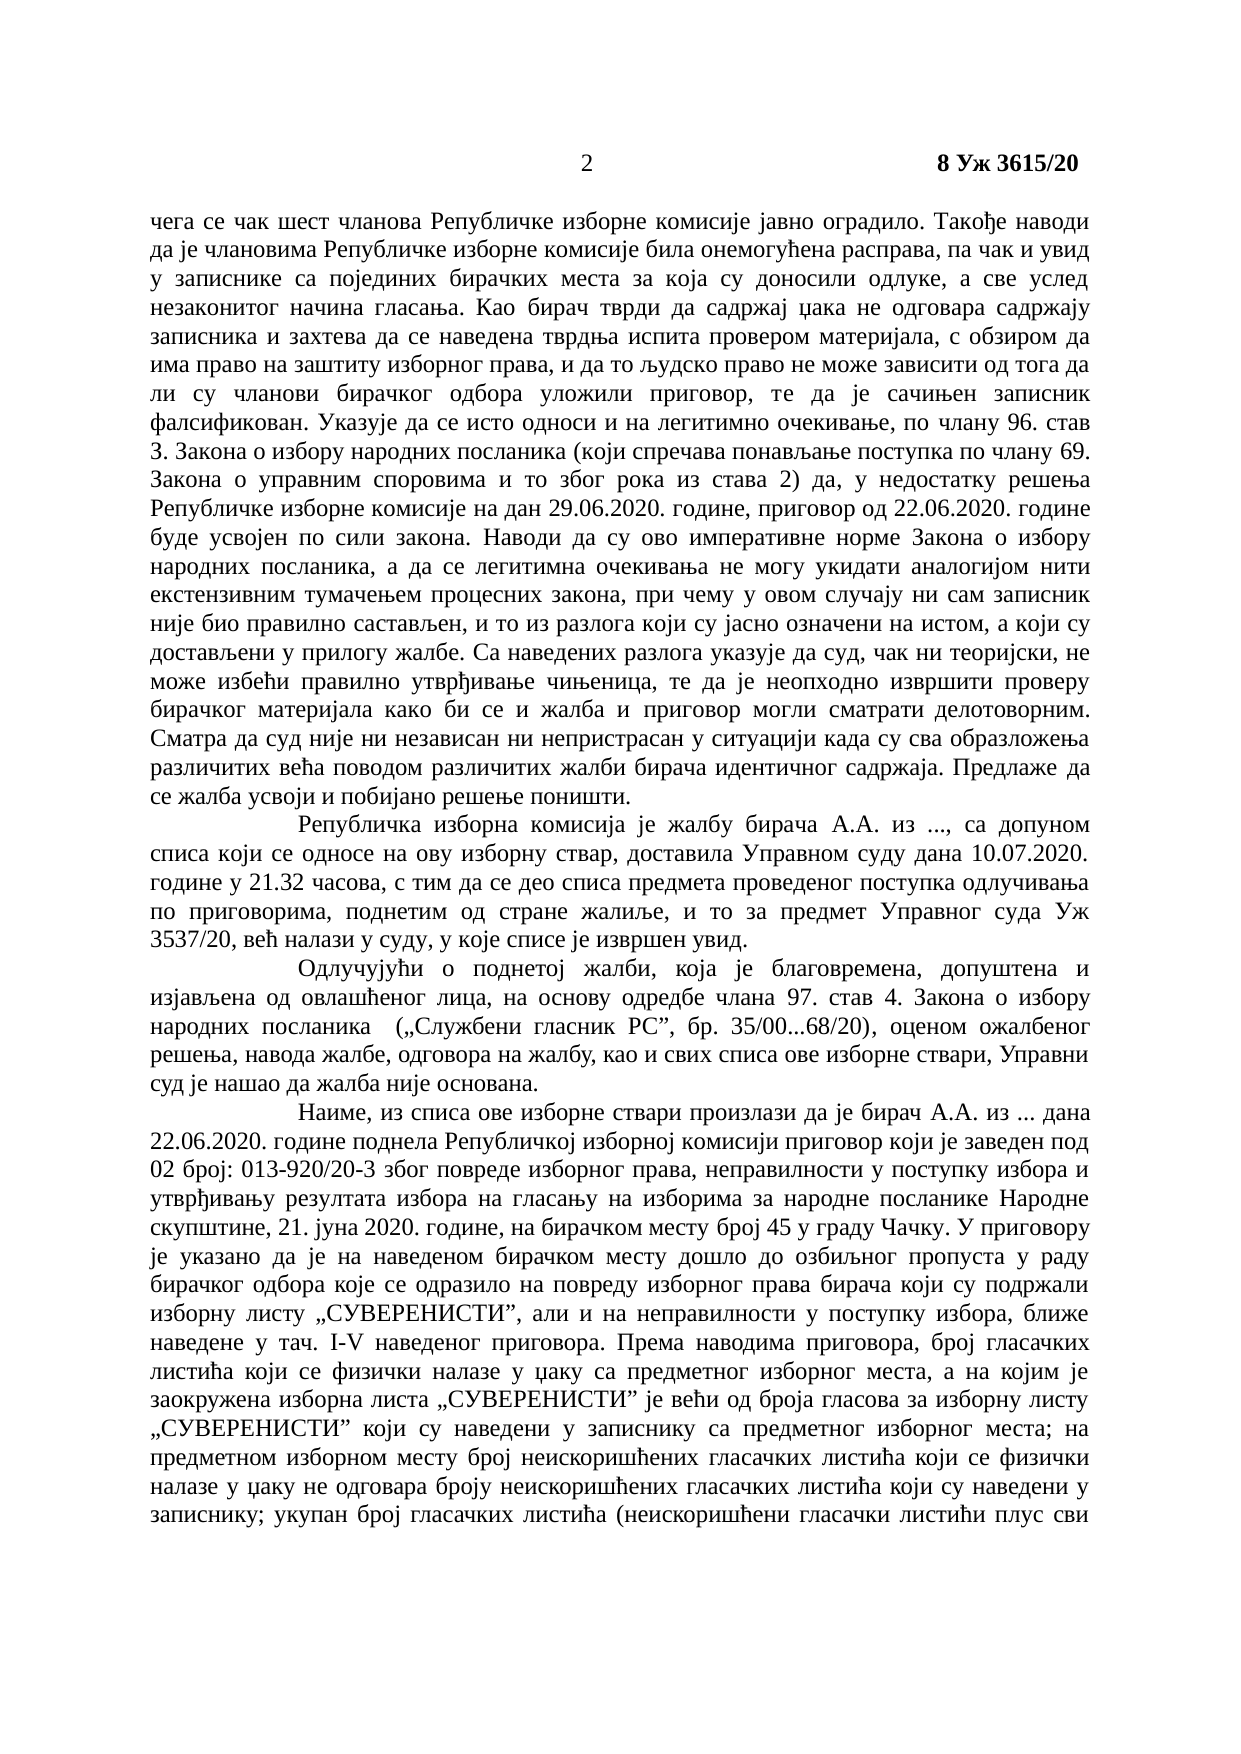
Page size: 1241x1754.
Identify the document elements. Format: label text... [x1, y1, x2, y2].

text Републичка изборна комисија је жалбу бирача A.A. из ..., са допуном списа који се односе на ову изборну ствар, доставила Управном суду дана 10.07.2020. године у 21.32 часова, с тим да се део списа предмета проведеног поступка одлучивања по приговорима, поднетим од стране жалиље, и то за предмет Управног суда Уж 3537/20, већ налази у суду, у које списе је извршен увид. [150, 809, 1091, 953]
text чега се чак шест чланова Републичке изборне комисије јавно оградило. Такође наводи да је члановима Републичке изборне комисије била онемогућена расправа, па чак и увид у записнике са појединих бирачких места за која су доносили одлуке, а све услед незаконитог начина гласања. Као бирач тврди да садржај џака не одговара садржају записника и захтева да се наведена тврдња испита провером материјала, с обзиром да има право на заштиту изборног права, и да то људско право не може зависити од тога да ли су чланови бирачког одбора уложили приговор, те да је сачињен записник фалсификован. Указује да се исто односи и на легитимно очекивање, по члану 96. став З. Закона о избору народних посланика (који спречава понављање поступка по члану 69. Закона о управним споровима и то због рока из става 2) да, у недостатку решења Републичке изборне комисије на дан 29.06.2020. године, приговор од 22.06.2020. године буде усвојен по сили закона. Наводи да су ово императивне норме Закона о избору народних посланика, а да се легитимна очекивања не могу укидати аналогијом нити екстензивним тумачењем процесних закона, при чему у овом случају ни сам записник није био правилно састављен, и то из разлога који су јасно означени на истом, а који су достављени у прилогу жалбе. Са наведених разлога указује да суд, чак ни теоријски, не може избећи правилно утврђивање чињеница, те да је неопходно извршити проверу бирачког материјала како би се и жалба и приговор могли сматрати делотоворним. Сматра да суд није ни независан ни непристрасан у ситуацији када су сва образложења различитих већа поводом различитих жалби бирача идентичног садржаја. Предлаже да се жалба усвоји и побијано решење поништи. [150, 206, 1091, 809]
text Одлучујући о поднетој жалби, која је благовремена, допуштена и изјављена од овлашћеног лица, на основу одредбе члана 97. став 4. Закона о избору народних посланика („Службени гласник РС”, бр. 35/00...68/20), оценом ожалбеног решења, навода жалбе, одговора на жалбу, као и свих списа ове изборне ствари, Управни суд је нашао да жалба није основана. [150, 953, 1091, 1097]
text Наиме, из списа ове изборне ствари произлази да је бирач А.А. из ... дана 22.06.2020. године поднела Републичкој изборној комисији приговор који је заведен под 02 број: 013-920/20-3 због повреде изборног права, неправилности у поступку избора и утврђивању резултата избора на гласању на изборима за народне посланике Народне скупштине, 21. јуна 2020. године, на бирачком месту број 45 у граду Чачку. У приговору је указано да је на наведеном бирачком месту дошло до озбиљног пропуста у раду бирачког одбора које се одразило на повреду изборног права бирача који су подржали изборну листу „СУВЕРЕНИСТИ”, али и на неправилности у поступку избора, ближе наведене у тач. I-V наведеног приговора. Према наводима приговора, број гласачких листића који се физички налазе у џаку са предметног изборног места, а на којим је заокружена изборна листа „СУВЕРЕНИСТИ” је већи од броја гласова за изборну листу „СУВЕРЕНИСТИ” који су наведени у записнику са предметног изборног места; на предметном изборном месту број неискоришћених гласачких листића који се физички налазе у џаку не одговара броју неискоришћених гласачких листића који су наведени у записнику; укупан број гласачких листића (неискоришћени гласачки листићи плус сви [150, 1097, 1091, 1528]
